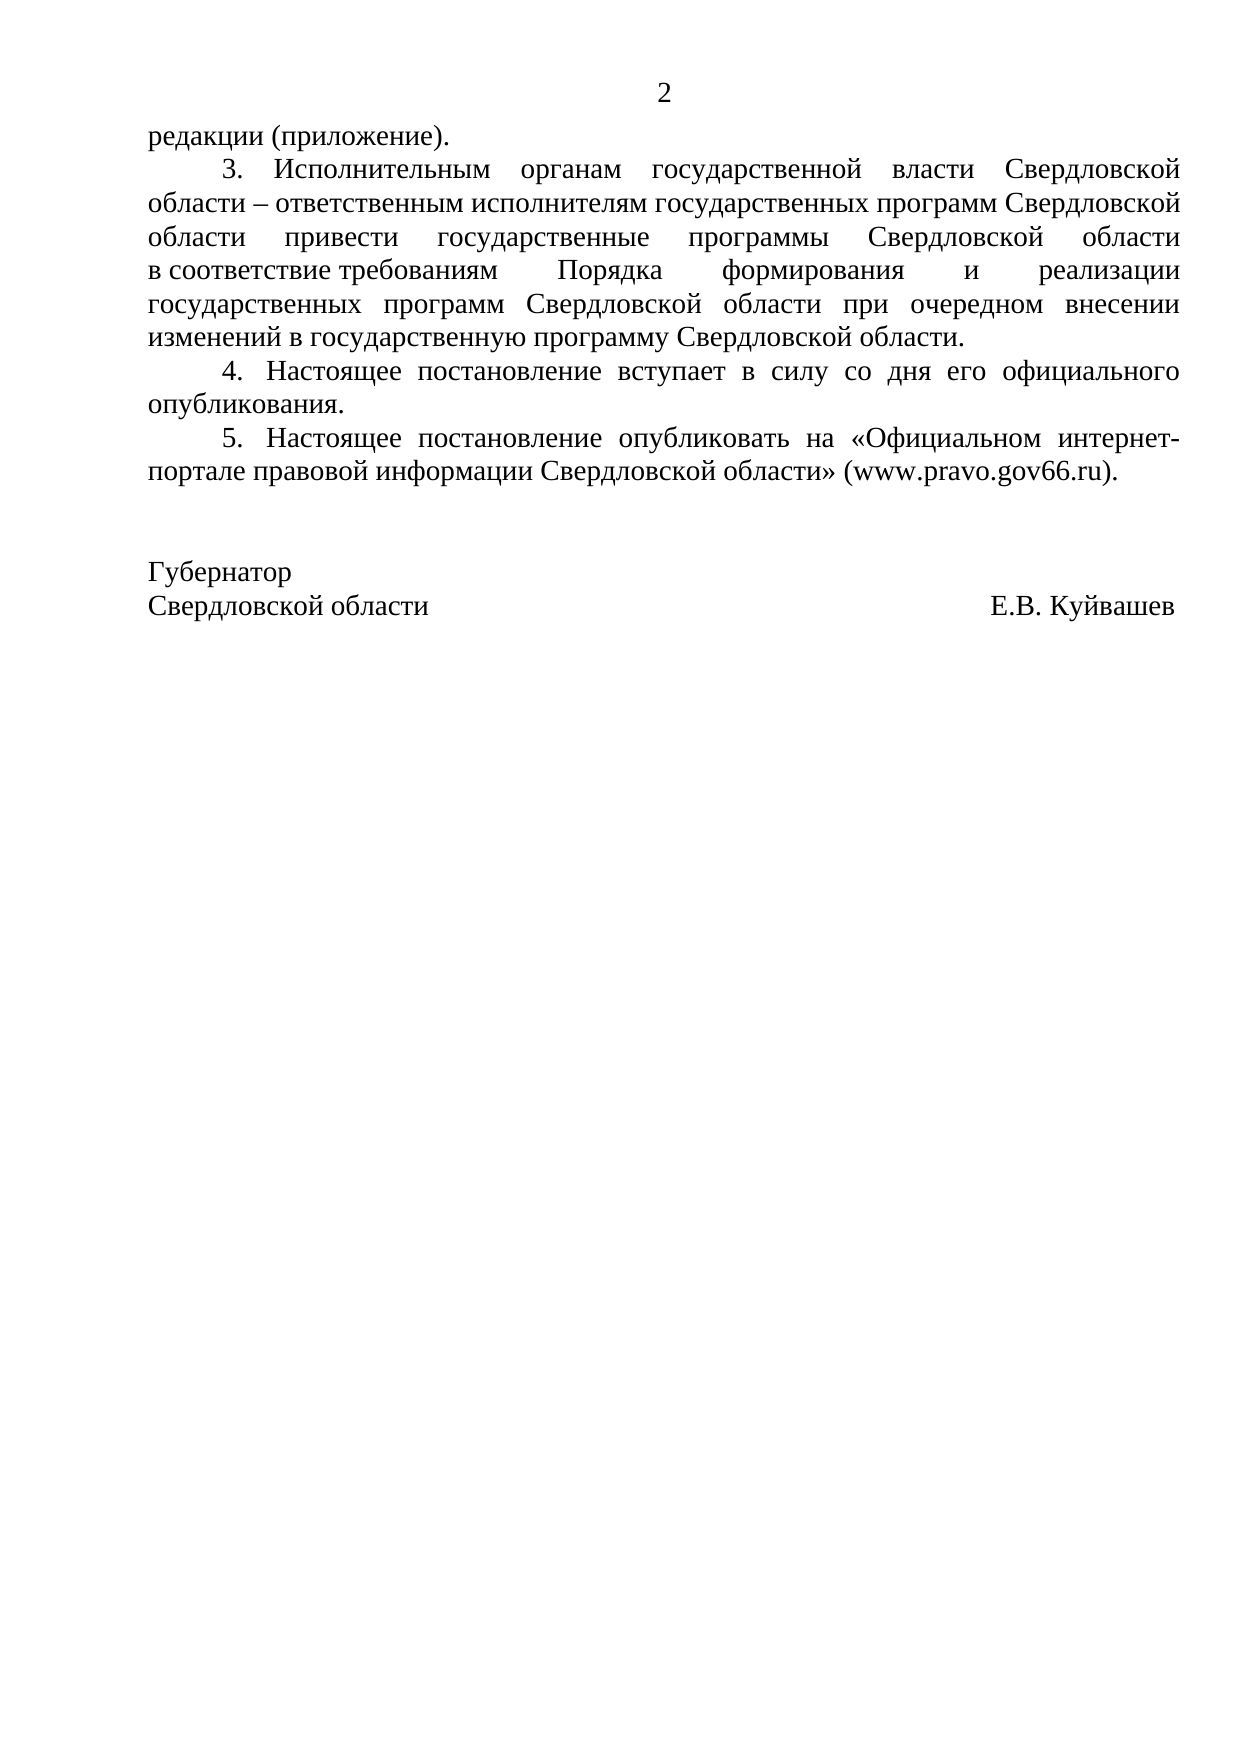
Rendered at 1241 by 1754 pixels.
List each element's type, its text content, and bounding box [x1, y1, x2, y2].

text Губернатор [148, 554, 1181, 588]
text редакции (приложение). [148, 118, 1181, 152]
text 3. Исполнительным органам государственной власти Свердловской области – ответственным исполнителям государственных программ Свердловской области привести государственные программы Свердловской области в соответствие требованиям Порядка формирования и реализации государственных программ Свердловской области при очередном внесении изменений в государственную программу Свердловской области. [148, 152, 1181, 353]
text Свердловской области Е.В. Куйвашев [148, 588, 1181, 621]
text 5. Настоящее постановление опубликовать на «Официальном интернет-портале правовой информации Свердловской области» (www.pravo.gov66.ru). [148, 420, 1181, 487]
text 4. Настоящее постановление вступает в силу со дня его официального опубликования. [148, 353, 1181, 420]
